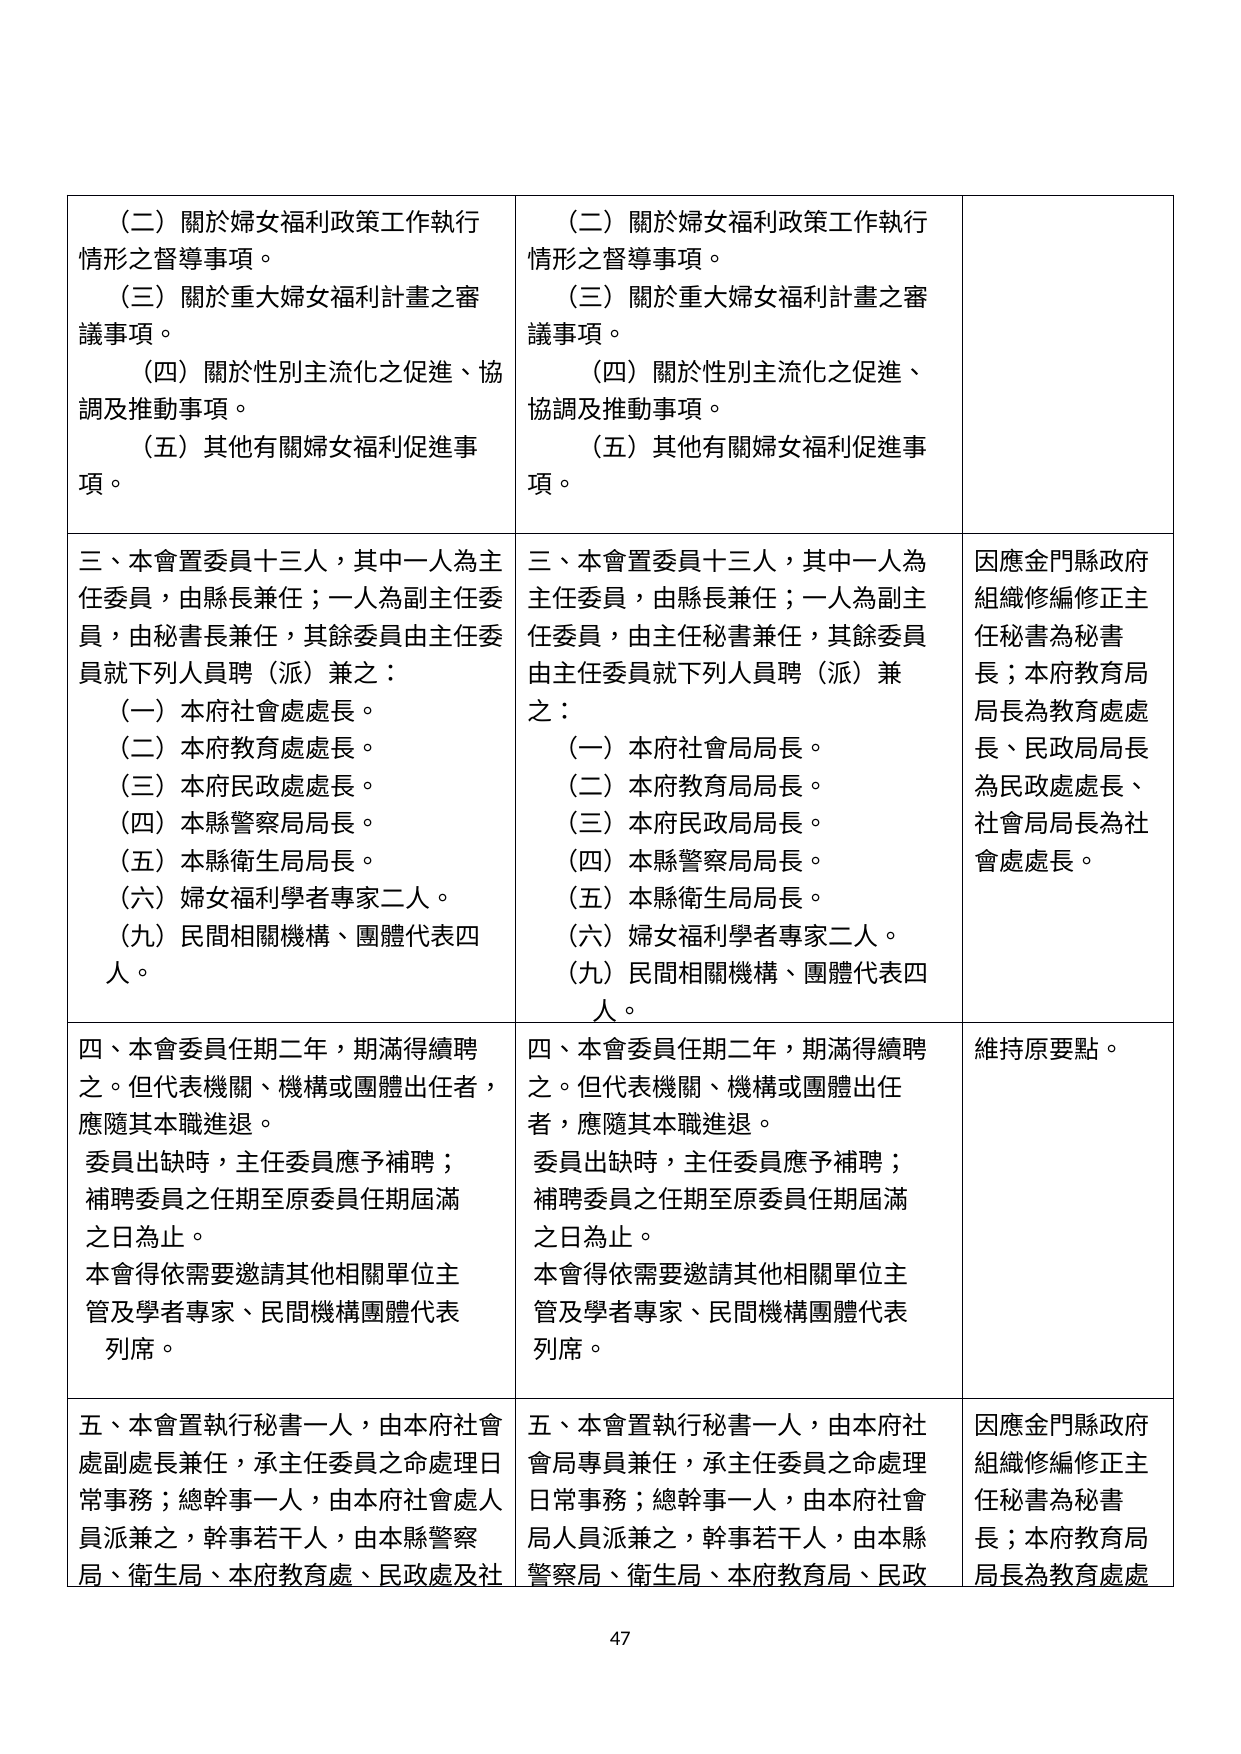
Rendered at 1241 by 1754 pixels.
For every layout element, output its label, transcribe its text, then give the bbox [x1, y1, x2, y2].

table_cell 四、本會委員任期二年，期滿得續聘之。但代表機關、機構或團體出任者，應隨其本職進退。 委員出缺時，主任委員應予補聘； 補聘委員之任期至原委員任期屆滿 之日為止。 本會得依需要邀請其他相關單位主 管及學者專家、民間機構團體代表 列席。 [516, 1023, 962, 1398]
table_cell 維持原要點。 [963, 1023, 1173, 1398]
table_cell 五、本會置執行秘書一人，由本府社會處副處長兼任，承主任委員之命處理日常事務；總幹事一人，由本府社會處人員派兼之，幹事若干人，由本縣警察局、衛生局、本府教育處、民政處及社 [68, 1399, 515, 1586]
table_cell [963, 196, 1173, 533]
table_cell 因應金門縣政府組織修編修正主任秘書為秘書長；本府教育局局長為教育處處長、民政局局長為民政處處長、社會局局長為社會處處長。 [963, 534, 1173, 1022]
table_cell 五、本會置執行秘書一人，由本府社會局專員兼任，承主任委員之命處理日常事務；總幹事一人，由本府社會局人員派兼之，幹事若干人，由本縣警察局、衛生局、本府教育局、民政 [516, 1399, 962, 1586]
table_cell 三、本會置委員十三人，其中一人為主任委員，由縣長兼任；一人為副主任委員，由主任秘書兼任，其餘委員由主任委員就下列人員聘（派）兼之： （一）本府社會局局長。 （二）本府教育局局長。 （三）本府民政局局長。 （四）本縣警察局局長。 （五）本縣衛生局局長。 （六）婦女福利學者專家二人。 （九）民間相關機構、團體代表四 人。 [516, 534, 962, 1022]
table_cell （二）關於婦女福利政策工作執行情形之督導事項。 （三）關於重大婦女福利計畫之審議事項。 （四）關於性別主流化之促進、協調及推動事項。 （五）其他有關婦女福利促進事項。 [516, 196, 962, 533]
table_cell 四、本會委員任期二年，期滿得續聘之。但代表機關、機構或團體出任者，應隨其本職進退。 委員出缺時，主任委員應予補聘； 補聘委員之任期至原委員任期屆滿 之日為止。 本會得依需要邀請其他相關單位主 管及學者專家、民間機構團體代表 列席。 [68, 1023, 515, 1398]
table_cell 因應金門縣政府組織修編修正主任秘書為秘書長；本府教育局局長為教育處處 [963, 1399, 1173, 1586]
table_cell （二）關於婦女福利政策工作執行情形之督導事項。 （三）關於重大婦女福利計畫之審議事項。 （四）關於性別主流化之促進、協調及推動事項。 （五）其他有關婦女福利促進事項。 [68, 196, 515, 533]
table_cell 三、本會置委員十三人，其中一人為主任委員，由縣長兼任；一人為副主任委員，由秘書長兼任，其餘委員由主任委員就下列人員聘（派）兼之： （一）本府社會處處長。 （二）本府教育處處長。 （三）本府民政處處長。 （四）本縣警察局局長。 （五）本縣衛生局局長。 （六）婦女福利學者專家二人。 （九）民間相關機構、團體代表四 人。 [68, 534, 515, 1022]
